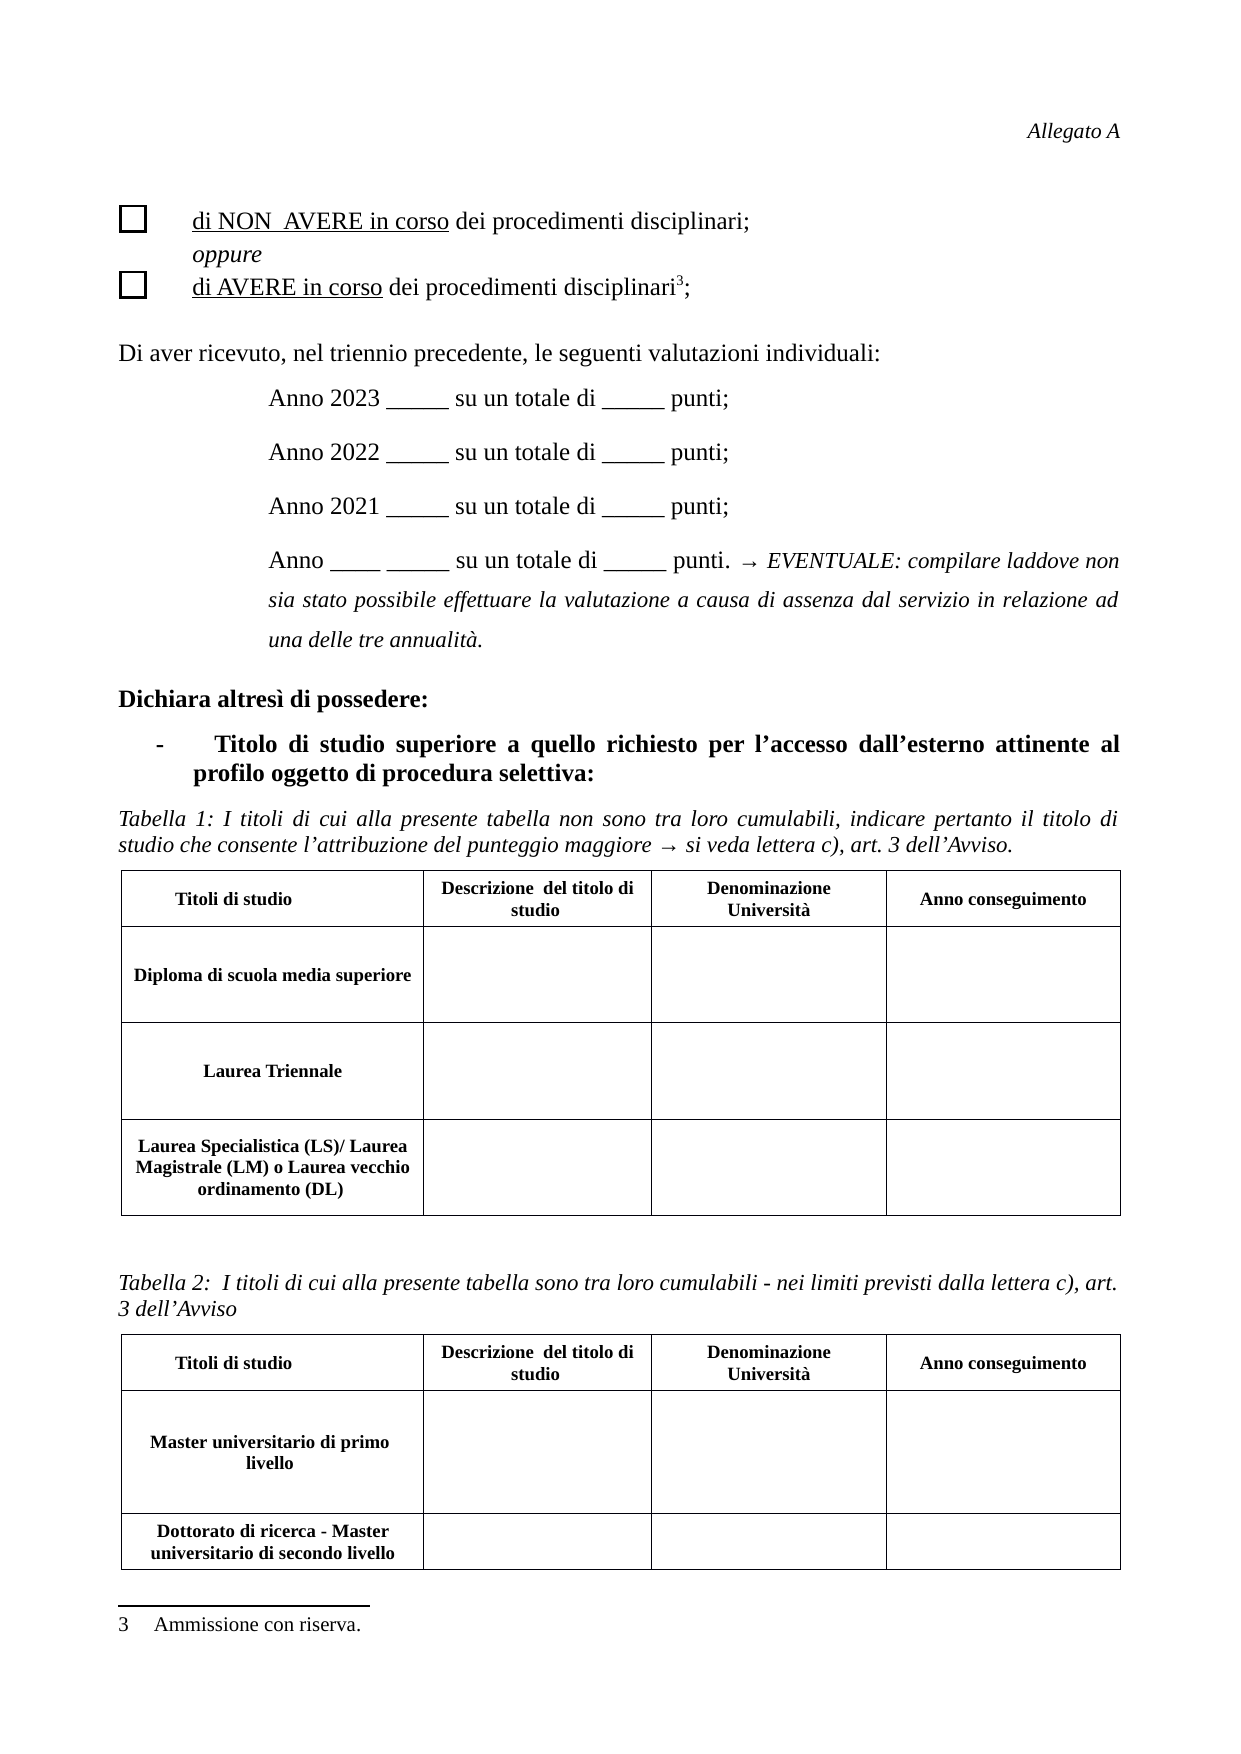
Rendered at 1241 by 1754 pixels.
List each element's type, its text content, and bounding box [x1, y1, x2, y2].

text Ammissione con riserva. [118, 1612, 1122, 1636]
table_cell [652, 1514, 886, 1569]
text Tabella 2: I titoli di cui alla presente tabella sono tra loro cumulabili - nei limiti previsti dalla lettera c), art. 3 dell’Avviso [118, 1269, 1122, 1322]
text Di aver ricevuto, nel triennio precedente, le seguenti valutazioni individuali: [118, 338, 1122, 367]
table_cell [424, 1514, 651, 1569]
table_cell [652, 927, 886, 1022]
table_cell [887, 1514, 1120, 1569]
text di AVERE in corso dei procedimenti disciplinari; [118, 272, 1122, 301]
list Anno ____ _____ su un totale di _____ punti. → EVENTUALE: compilare laddove non sia stato possibile effettuare la valutazione a causa di assenza dal servizio in relazione ad una delle tre annualità. [231, 545, 1122, 652]
list Anno 2023 _____ su un totale di _____ punti; [231, 383, 1122, 412]
table_cell [652, 1120, 886, 1215]
list Anno 2021 _____ su un totale di _____ punti; [231, 491, 1122, 520]
table_header Anno conseguimento [887, 1335, 1120, 1390]
table_cell [424, 927, 651, 1022]
table_cell [424, 1023, 651, 1118]
table_cell Laurea Specialistica (LS)/ Laurea Magistrale (LM) o Laurea vecchio ordinamento (DL) [122, 1120, 423, 1215]
table_cell Master universitario di primo livello [122, 1391, 423, 1513]
table_cell [424, 1391, 651, 1513]
table_header Descrizione del titolo di studio [424, 871, 651, 926]
table_cell [424, 1120, 651, 1215]
table_cell Dottorato di ricerca - Master universitario di secondo livello [122, 1514, 423, 1569]
table_cell Diploma di scuola media superiore [122, 927, 423, 1022]
text Tabella 1: I titoli di cui alla presente tabella non sono tra loro cumulabili, indicare pertanto il titolo di studio che consente l’attribuzione del punteggio maggiore → si veda lettera c), art. 3 dell’Avviso. [118, 805, 1122, 857]
table_cell Laurea Triennale [122, 1023, 423, 1118]
table_header Titoli di studio [122, 871, 423, 926]
text di NON AVERE in corso dei procedimenti disciplinari; [118, 206, 1122, 234]
table_header Descrizione del titolo di studio [424, 1335, 651, 1390]
text Dichiara altresì di possedere: [118, 684, 1122, 713]
table_header Anno conseguimento [887, 871, 1120, 926]
list Anno 2022 _____ su un totale di _____ punti; [231, 437, 1122, 466]
table_cell [887, 1120, 1120, 1215]
list Titolo di studio superiore a quello richiesto per l’accesso dall’esterno attinente al profilo oggetto di procedura selettiva: [156, 729, 1122, 786]
table_cell [652, 1391, 886, 1513]
table_header Denominazione Università [652, 871, 886, 926]
table_cell [652, 1023, 886, 1118]
table_cell [887, 927, 1120, 1022]
table_header Denominazione Università [652, 1335, 886, 1390]
table_cell [887, 1023, 1120, 1118]
table_cell [887, 1391, 1120, 1513]
text oppure [118, 239, 1122, 268]
table_header Titoli di studio [122, 1335, 423, 1390]
